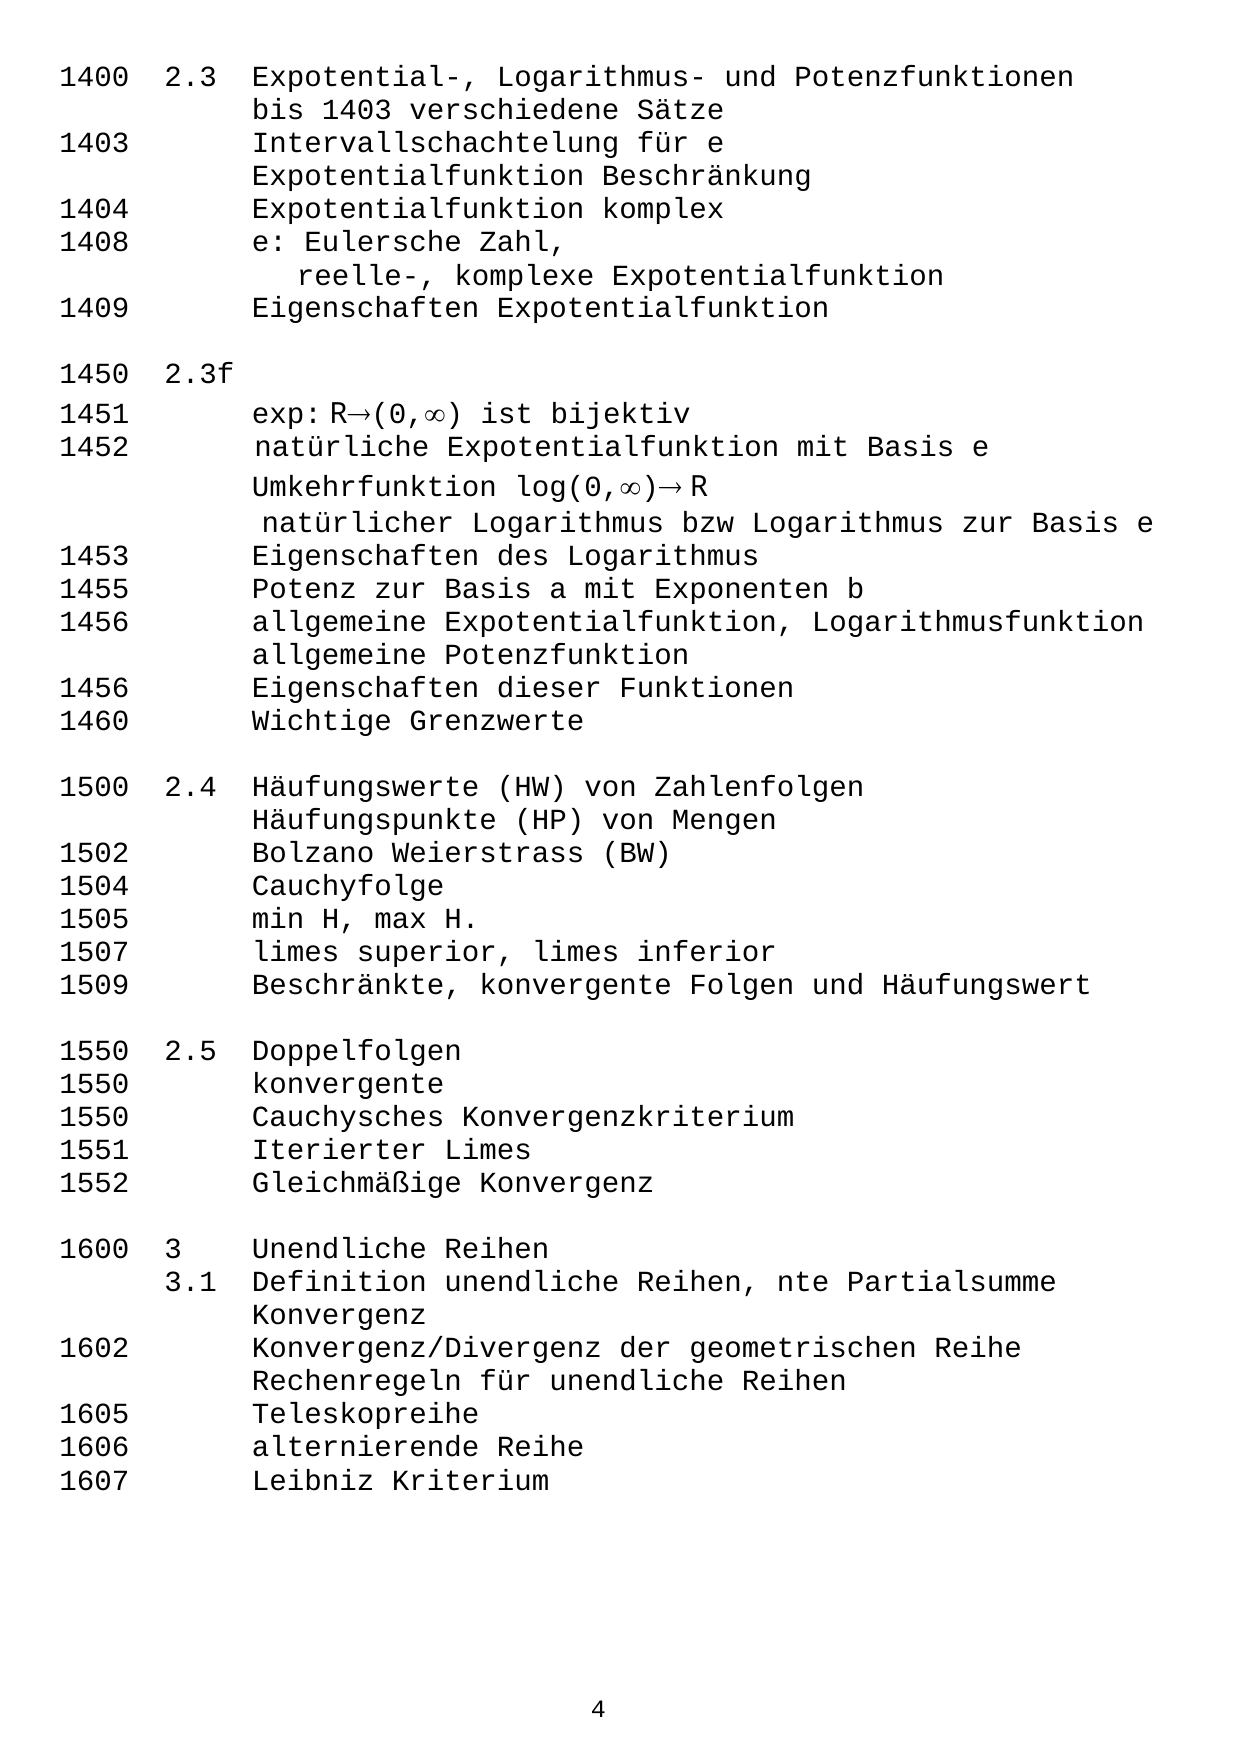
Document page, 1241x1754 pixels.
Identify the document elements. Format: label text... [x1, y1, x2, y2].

text 1505 min H, max H. [59, 904, 1211, 937]
text 3.1 Definition unendliche Reihen, nte Partialsumme [59, 1267, 1211, 1301]
text 1450 2.3f [59, 360, 1211, 393]
text 1409 Eigenschaften Expotentialfunktion [59, 294, 1211, 327]
text 1453 Eigenschaften des Logarithmus [59, 541, 1211, 574]
text Häufungspunkte (HP) von Mengen [59, 805, 1211, 838]
text 1550 2.5 Doppelfolgen [59, 1036, 1211, 1069]
text 1452 natürliche Expotentialfunktion mit Basis e [59, 433, 1211, 466]
text 1400 2.3 Expotential-, Logarithmus- und Potenzfunktionen [59, 62, 1211, 96]
text Umkehrfunktion log(0,) R natürlicher Logarithmus bzw Logarithmus zur Basis e [59, 466, 1211, 541]
text 1606 alternierende Reihe [59, 1433, 1211, 1466]
text allgemeine Potenzfunktion [59, 640, 1211, 673]
text 1502 Bolzano Weierstrass (BW) [59, 838, 1211, 871]
text 1504 Cauchyfolge [59, 871, 1211, 904]
text 1605 Teleskopreihe [59, 1399, 1211, 1433]
text 1550 Cauchysches Konvergenzkriterium [59, 1102, 1211, 1135]
text 1552 Gleichmäßige Konvergenz [59, 1168, 1211, 1201]
text 1551 Iterierter Limes [59, 1135, 1211, 1168]
subtitle 1408 e: Eulersche Zahl, reelle-, komplexe Expotentialfunktion [59, 228, 1211, 294]
text Konvergenz [59, 1301, 1211, 1333]
text 1456 allgemeine Expotentialfunktion, Logarithmusfunktion [59, 607, 1211, 640]
text 1600 3 Unendliche Reihen [59, 1234, 1211, 1267]
text 1550 konvergente [59, 1069, 1211, 1102]
text 1500 2.4 Häufungswerte (HW) von Zahlenfolgen [59, 772, 1211, 805]
text 1602 Konvergenz/Divergenz der geometrischen Reihe Rechenregeln für unendliche Reihen [59, 1333, 1211, 1399]
text 1451 exp: R(0,) ist bijektiv [59, 393, 1211, 433]
text 1507 limes superior, limes inferior [59, 937, 1211, 970]
text 1509 Beschränkte, konvergente Folgen und Häufungswert [59, 970, 1211, 1003]
text 1403 Intervallschachtelung für e Expotentialfunktion Beschränkung 1404 Expotentialfunktion komplex [59, 128, 1211, 228]
text bis 1403 verschiedene Sätze [59, 96, 1211, 128]
text 1460 Wichtige Grenzwerte [59, 706, 1211, 739]
text 1456 Eigenschaften dieser Funktionen [59, 673, 1211, 706]
text 1455 Potenz zur Basis a mit Exponenten b [59, 574, 1211, 607]
text 1607 Leibniz Kriterium [59, 1466, 1211, 1499]
